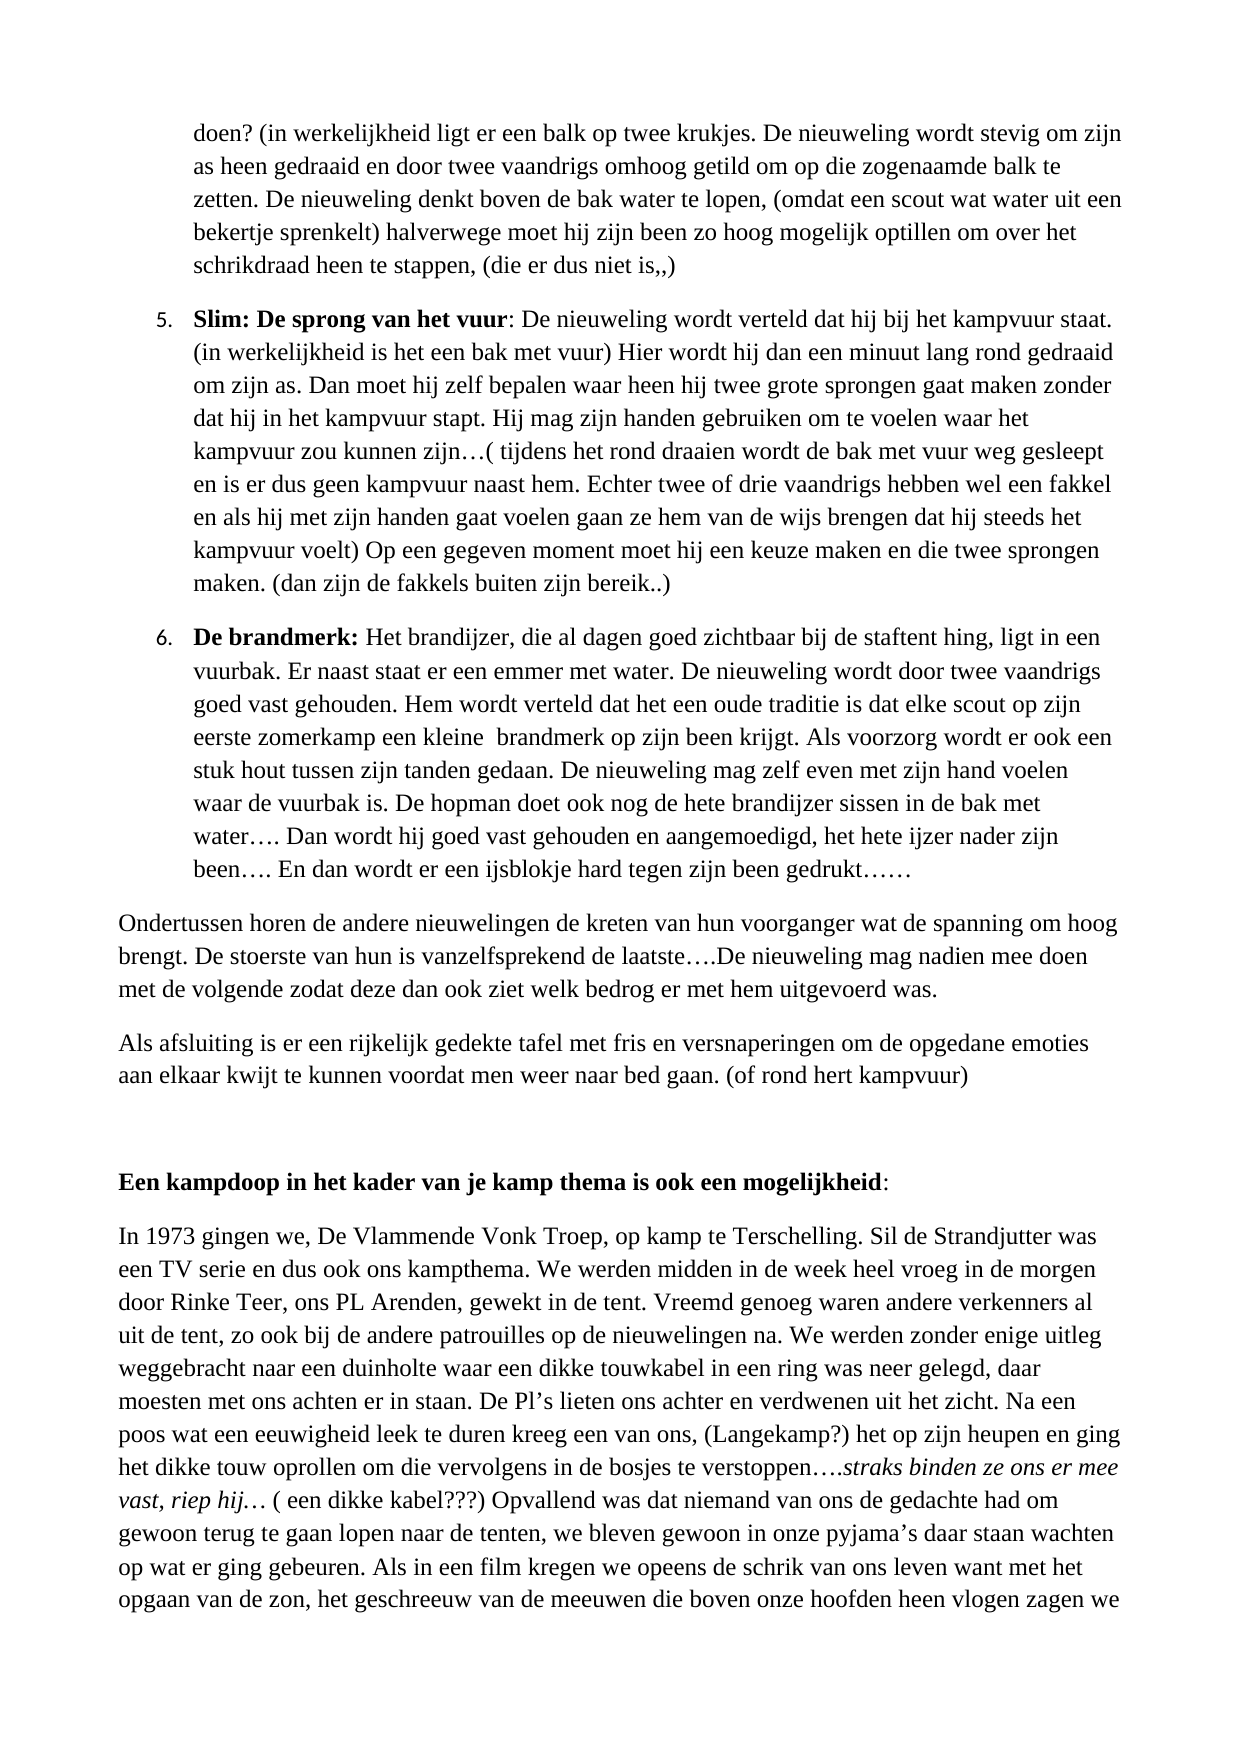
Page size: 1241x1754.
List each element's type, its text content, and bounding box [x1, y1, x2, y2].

list De brandmerk: Het brandijzer, die al dagen goed zichtbaar bij de staftent hing, ligt in een vuurbak. Er naast staat er een emmer met water. De nieuweling wordt door twee vaandrigs goed vast gehouden. Hem wordt verteld dat het een oude traditie is dat elke scout op zijn eerste zomerkamp een kleine brandmerk op zijn been krijgt. Als voorzorg wordt er ook een stuk hout tussen zijn tanden gedaan. De nieuweling mag zelf even met zijn hand voelen waar de vuurbak is. De hopman doet ook nog de hete brandijzer sissen in de bak met water…. Dan wordt hij goed vast gehouden en aangemoedigd, het hete ijzer nader zijn been…. En dan wordt er een ijsblokje hard tegen zijn been gedrukt…… [156, 622, 1122, 883]
text In 1973 gingen we, De Vlammende Vonk Troep, op kamp te Terschelling. Sil de Strandjutter was een TV serie en dus ook ons kampthema. We werden midden in de week heel vroeg in de morgen door Rinke Teer, ons PL Arenden, gewekt in de tent. Vreemd genoeg waren andere verkenners al uit de tent, zo ook bij de andere patrouilles op de nieuwelingen na. We werden zonder enige uitleg weggebracht naar een duinholte waar een dikke touwkabel in een ring was neer gelegd, daar moesten met ons achten er in staan. De Pl’s lieten ons achter en verdwenen uit het zicht. Na een poos wat een eeuwigheid leek te duren kreeg een van ons, (Langekamp?) het op zijn heupen en ging het dikke touw oprollen om die vervolgens in de bosjes te verstoppen….straks binden ze ons er mee vast, riep hij… ( een dikke kabel???) Opvallend was dat niemand van ons de gedachte had om gewoon terug te gaan lopen naar de tenten, we bleven gewoon in onze pyjama’s daar staan wachten op wat er ging gebeuren. Als in een film kregen we opeens de schrik van ons leven want met het opgaan van de zon, het geschreeuw van de meeuwen die boven onze hoofden heen vlogen zagen we [118, 1221, 1122, 1613]
text Ondertussen horen de andere nieuwelingen de kreten van hun voorganger wat de spanning om hoog brengt. De stoerste van hun is vanzelfsprekend de laatste….De nieuweling mag nadien mee doen met de volgende zodat deze dan ook ziet welk bedrog er met hem uitgevoerd was. [118, 908, 1122, 1002]
list doen? (in werkelijkheid ligt er een balk op twee krukjes. De nieuweling wordt stevig om zijn as heen gedraaid en door twee vaandrigs omhoog getild om op die zogenaamde balk te zetten. De nieuweling denkt boven de bak water te lopen, (omdat een scout wat water uit een bekertje sprenkelt) halverwege moet hij zijn been zo hoog mogelijk optillen om over het schrikdraad heen te stappen, (die er dus niet is,,) [156, 118, 1122, 279]
text Als afsluiting is er een rijkelijk gedekte tafel met fris en versnaperingen om de opgedane emoties aan elkaar kwijt te kunnen voordat men weer naar bed gaan. (of rond hert kampvuur) [118, 1028, 1122, 1089]
list Slim: De sprong van het vuur: De nieuweling wordt verteld dat hij bij het kampvuur staat. (in werkelijkheid is het een bak met vuur) Hier wordt hij dan een minuut lang rond gedraaid om zijn as. Dan moet hij zelf bepalen waar heen hij twee grote sprongen gaat maken zonder dat hij in het kampvuur stapt. Hij mag zijn handen gebruiken om te voelen waar het kampvuur zou kunnen zijn…( tijdens het rond draaien wordt de bak met vuur weg gesleept en is er dus geen kampvuur naast hem. Echter twee of drie vaandrigs hebben wel een fakkel en als hij met zijn handen gaat voelen gaan ze hem van de wijs brengen dat hij steeds het kampvuur voelt) Op een gegeven moment moet hij een keuze maken en die twee sprongen maken. (dan zijn de fakkels buiten zijn bereik..) [156, 304, 1122, 597]
text Een kampdoop in het kader van je kamp thema is ook een mogelijkheid: [118, 1167, 1122, 1196]
